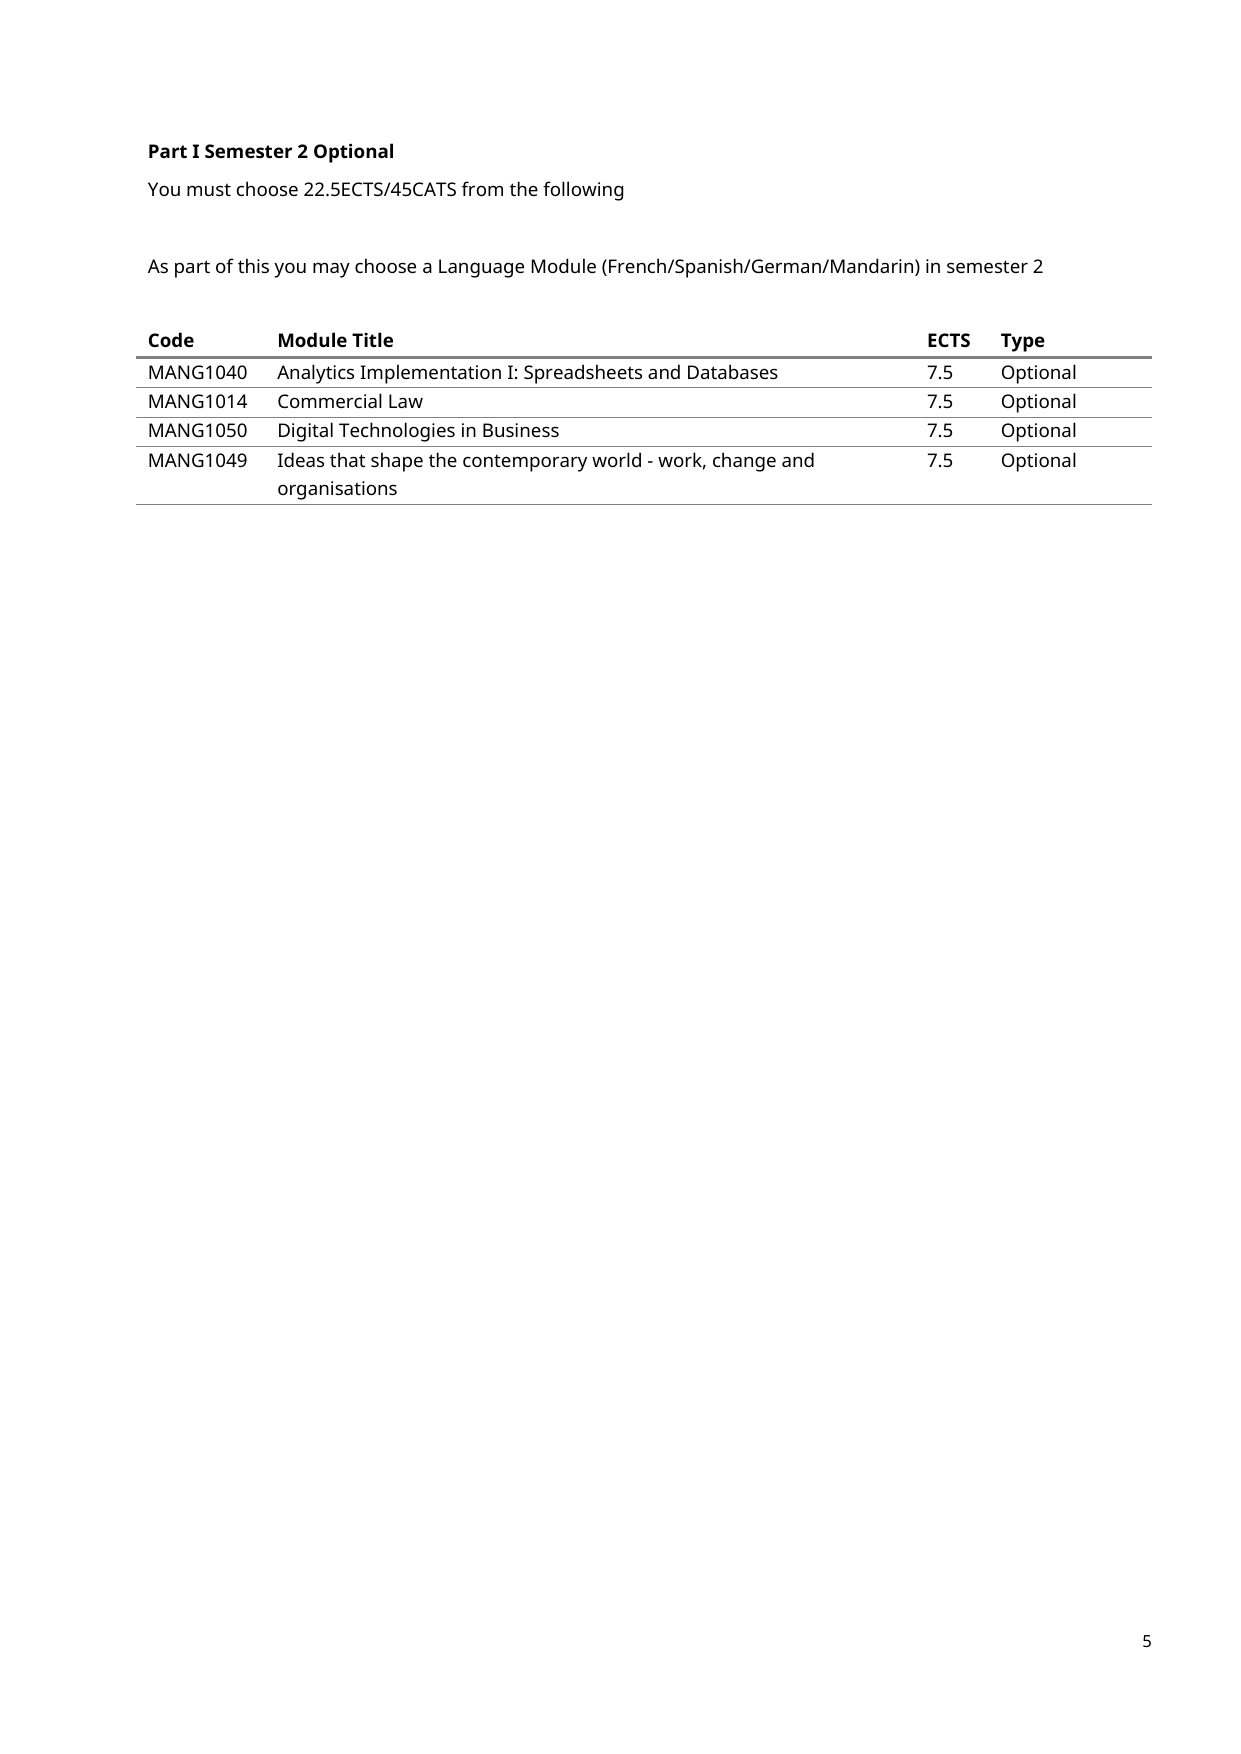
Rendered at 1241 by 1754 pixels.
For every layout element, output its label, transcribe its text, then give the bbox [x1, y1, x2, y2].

table_cell Type [989, 328, 1152, 356]
table_cell Optional [989, 418, 1152, 446]
table_cell 7.5 [916, 359, 989, 387]
table_cell MANG1014 [136, 388, 266, 417]
table_cell MANG1040 [136, 359, 266, 387]
table_cell 7.5 [916, 418, 989, 446]
table_cell Commercial Law [266, 388, 916, 417]
table_cell Optional [989, 388, 1152, 417]
table_cell ECTS [916, 328, 989, 356]
table_cell 7.5 [916, 388, 989, 417]
table_cell Optional [989, 359, 1152, 387]
table_cell MANG1050 [136, 418, 266, 446]
table_cell Ideas that shape the contemporary world - work, change and organisations [266, 447, 916, 504]
table_cell Digital Technologies in Business [266, 418, 916, 446]
table_cell MANG1049 [136, 447, 266, 504]
table_cell Module Title [266, 328, 916, 356]
table_cell Part I Semester 2 Optional You must choose 22.5ECTS/45CATS from the following As part of this you may choose a Language Module (French/Spanish/German/Mandarin) in semester 2 [136, 99, 1152, 328]
table_cell Optional [989, 447, 1152, 504]
table_cell 7.5 [916, 447, 989, 504]
table_cell Analytics Implementation I: Spreadsheets and Databases [266, 359, 916, 387]
table_cell Code [136, 328, 266, 356]
